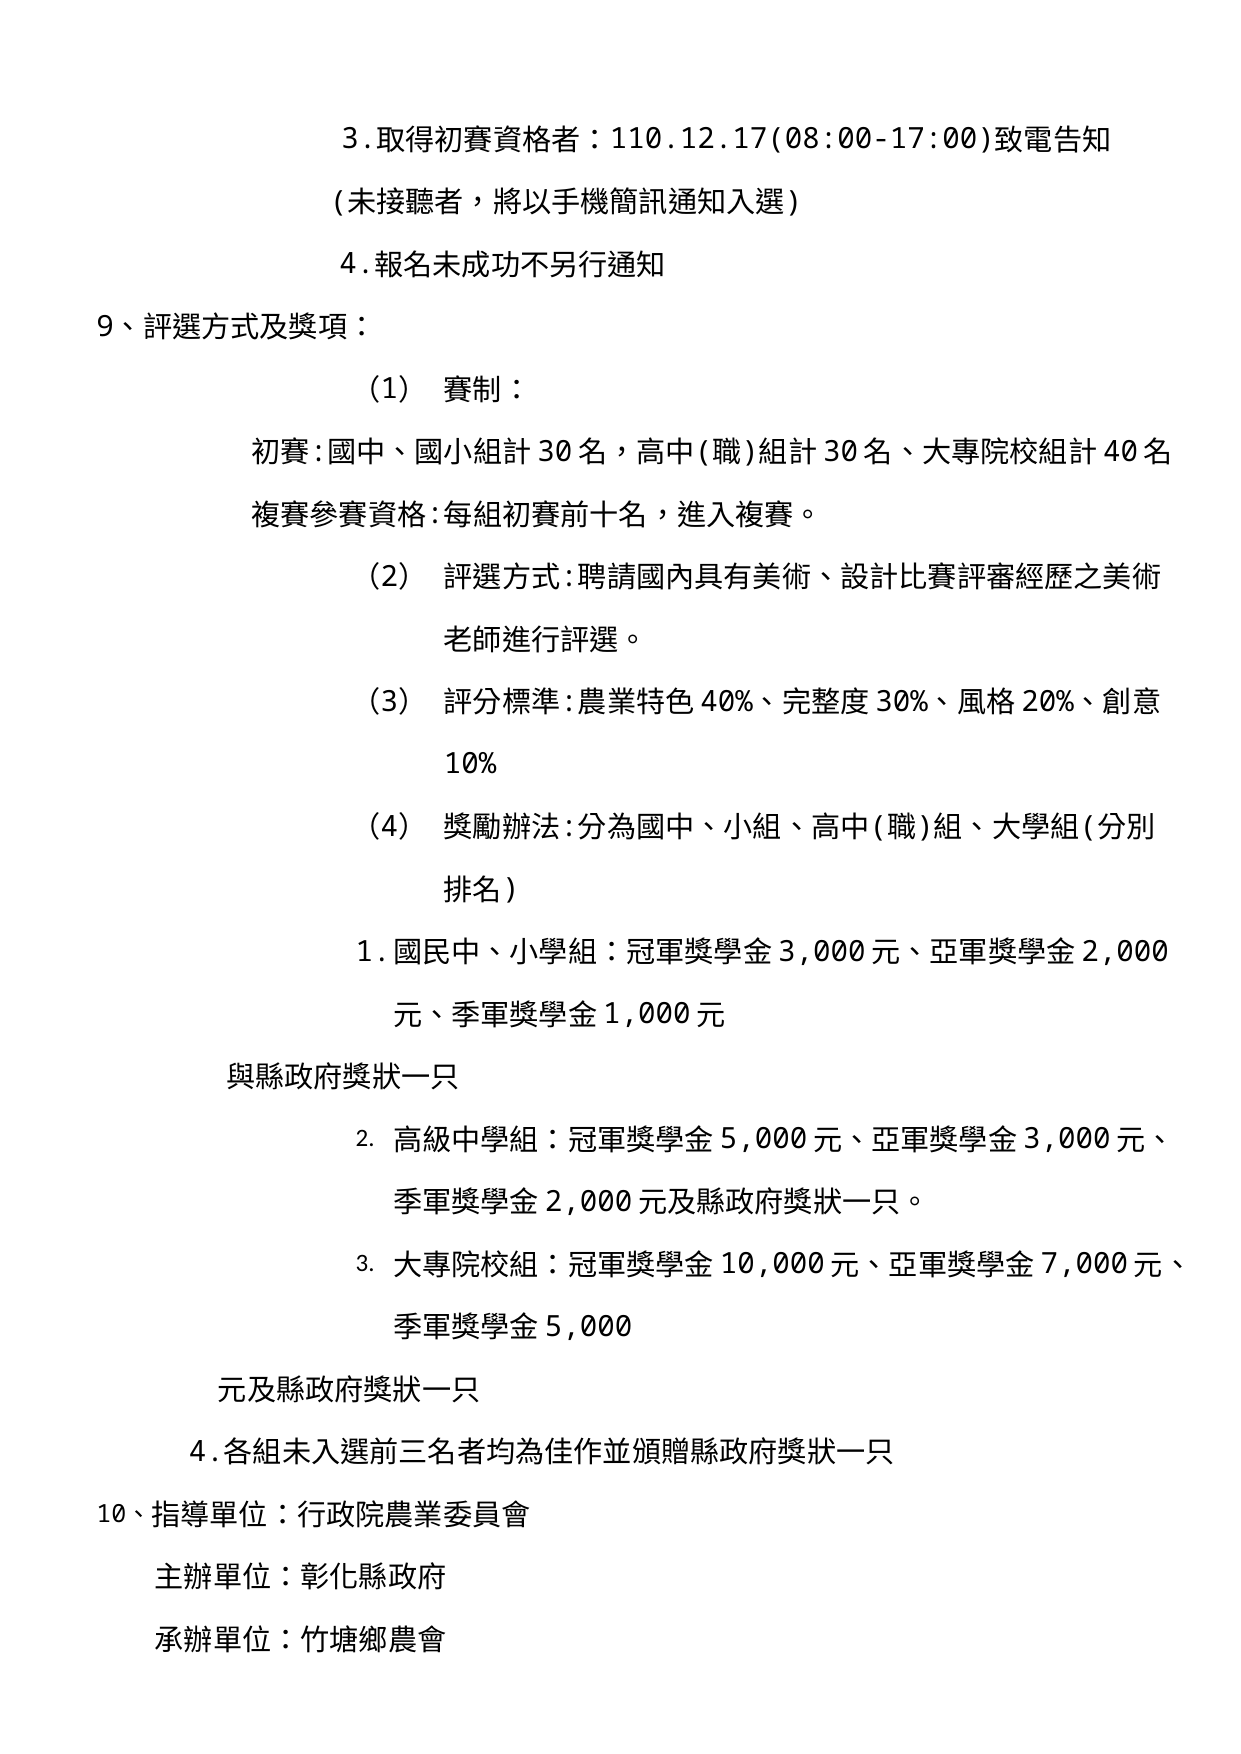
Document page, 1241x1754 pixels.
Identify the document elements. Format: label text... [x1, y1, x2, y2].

text 複賽參賽資格:每組初賽前十名，進入複賽。 [251, 471, 1181, 533]
list 大專院校組：冠軍獎學金10,000元、亞軍獎學金7,000元、季軍獎學金5,000 [355, 1221, 1181, 1346]
list 評選方式及獎項： [96, 283, 1181, 346]
list 賽制： [351, 346, 1181, 408]
text 與縣政府獎狀一只 [226, 1033, 1181, 1096]
text (未接聽者，將以手機簡訊通知入選) [96, 158, 1181, 221]
list 指導單位：行政院農業委員會 [96, 1471, 1181, 1533]
list 評選方式:聘請國內具有美術、設計比賽評審經歷之美術老師進行評選。 [351, 533, 1181, 658]
list 獎勵辦法:分為國中、小組、高中(職)組、大學組(分別排名) [351, 783, 1181, 908]
text 4.各組未入選前三名者均為佳作並頒贈縣政府獎狀一只 [188, 1408, 1181, 1471]
list 評分標準:農業特色40%、完整度30%、風格20%、創意10% [351, 658, 1181, 783]
text 初賽:國中、國小組計30名，高中(職)組計30名、大專院校組計40名 [251, 408, 1181, 471]
text 3.取得初賽資格者：110.12.17(08:00-17:00)致電告知 [96, 96, 1181, 158]
text 元及縣政府獎狀一只 [188, 1346, 1181, 1408]
list 高級中學組：冠軍獎學金5,000元、亞軍獎學金3,000元、季軍獎學金2,000元及縣政府獎狀一只。 [355, 1096, 1181, 1221]
list 國民中、小學組：冠軍獎學金3,000元、亞軍獎學金2,000元、季軍獎學金1,000元 [355, 908, 1181, 1033]
text 承辦單位：竹塘鄉農會 [96, 1596, 1181, 1658]
text 4.報名未成功不另行通知 [59, 221, 1181, 283]
text 主辦單位：彰化縣政府 [96, 1533, 1181, 1596]
